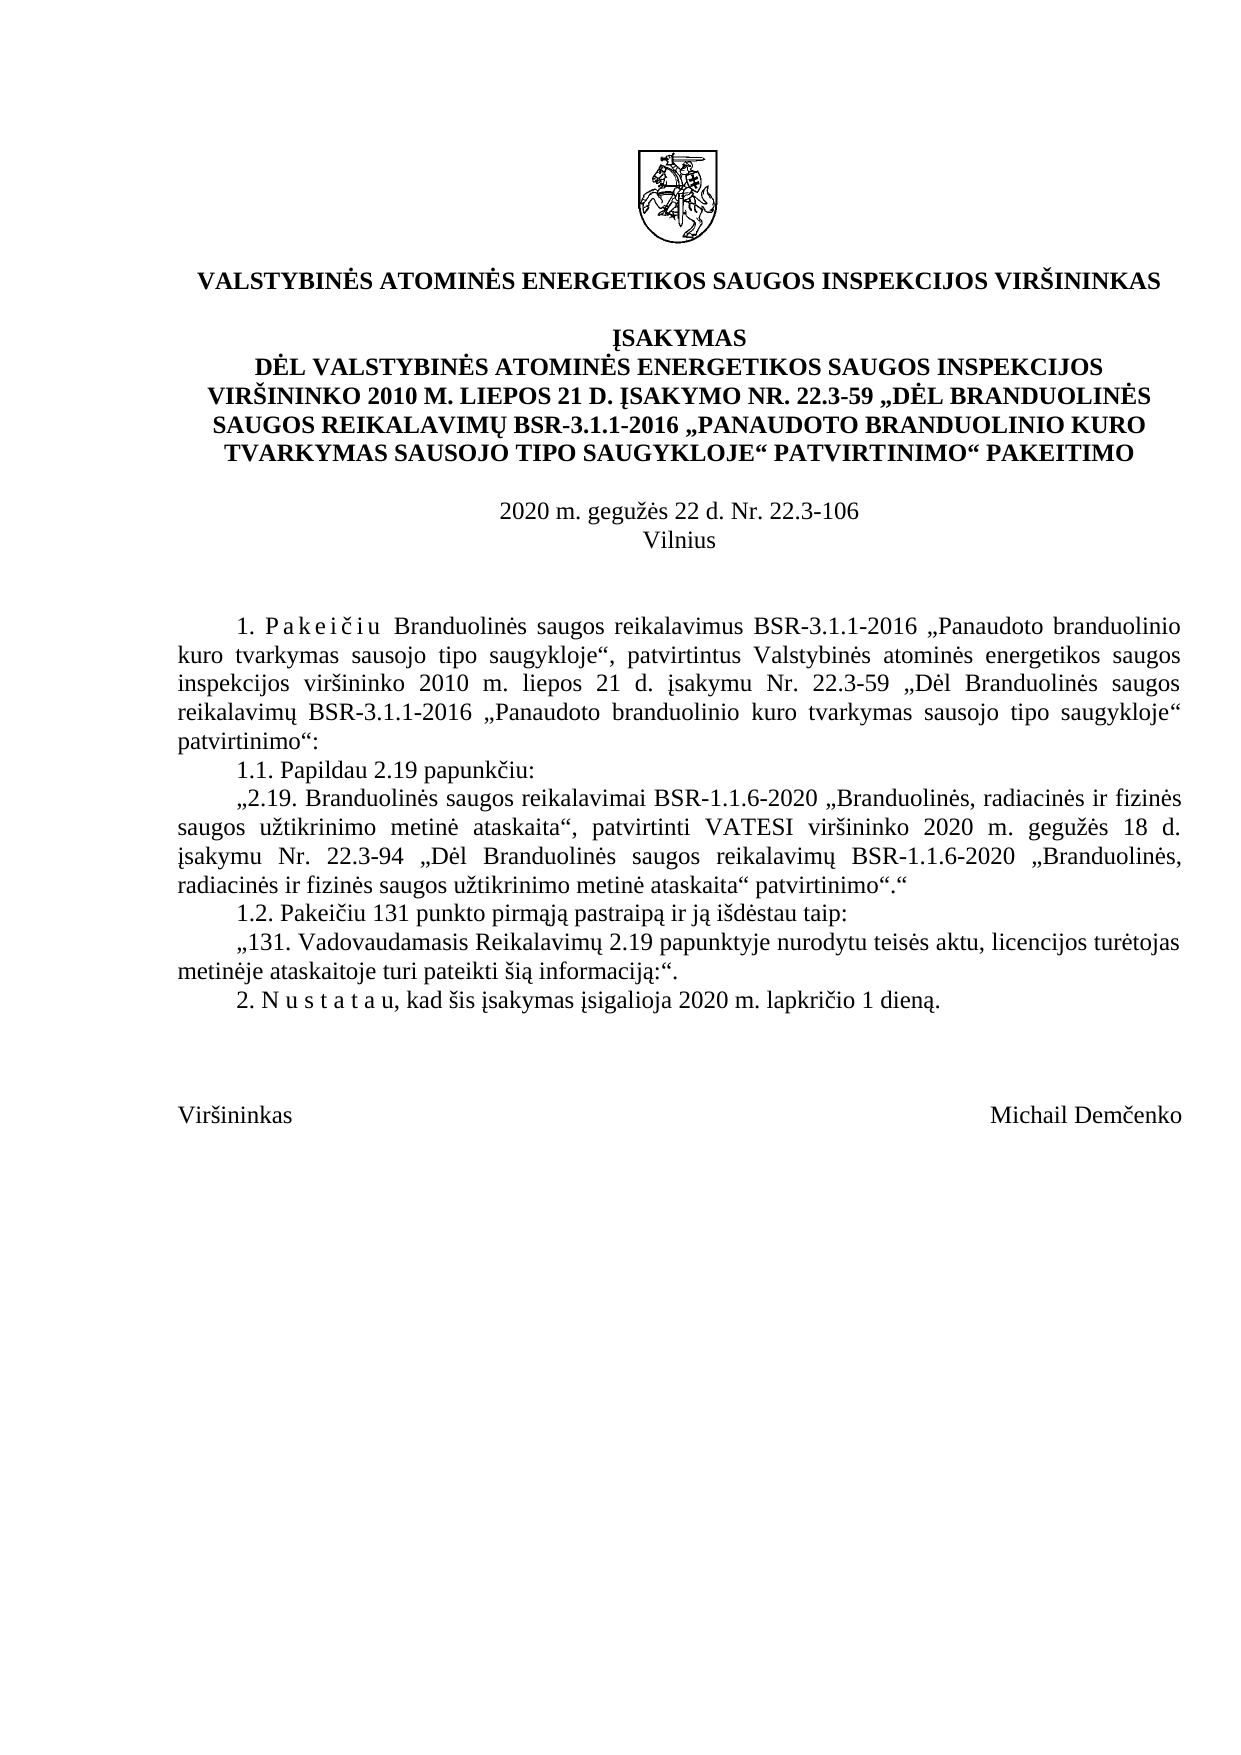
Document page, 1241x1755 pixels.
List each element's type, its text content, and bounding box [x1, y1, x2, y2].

text 1. Pakeičiu branduolinės saugos reikalavimus BSR-3.1.1-2016 „Panaudoto branduolinio kuro tvarkymas sausojo tipo saugykloje“, patvirtintus Valstybinės atominės energetikos saugos inspekcijos viršininko 2010 m. liepos 21 d. įsakymu Nr. 22.3-59 „Dėl Branduolinės saugos reikalavimų BSR-3.1.1-2016 „Panaudoto branduolinio kuro tvarkymas sausojo tipo saugykloje“ patvirtinimo“: [177, 611, 1181, 755]
text 2. N u s t a t a u, kad šis įsakymas įsigalioja 2020 m. lapkričio 1 dieną. [177, 985, 1181, 1013]
text „2.19. Branduolinės saugos reikalavimai BSR-1.1.6-2020 „Branduolinės, radiacinės ir fizinės saugos užtikrinimo metinė ataskaita“, patvirtinti VATESI viršininko 2020 m. gegužės 18 d. įsakymu Nr. 22.3-94 „Dėl Branduolinės saugos reikalavimų BSR-1.1.6-2020 „Branduolinės, radiacinės ir fizinės saugos užtikrinimo metinė ataskaita“ patvirtinimo“.“ [177, 783, 1182, 898]
text Viršininkas Michail Demčenko [177, 1100, 1182, 1128]
text 1.1. Papildau 2.19 papunkčiu: [177, 755, 1182, 783]
text 1.2. Pakeičiu 131 punkto pirmąją pastraipą ir ją išdėstau taip: [177, 898, 1181, 927]
text Vilnius [177, 525, 1181, 553]
text „131. Vadovaudamasis Reikalavimų 2.19 papunktyje nurodytu teisės aktu, licencijos turėtojas metinėje ataskaitoje turi pateikti šią informaciją:“. [177, 927, 1181, 985]
text VALSTYBINĖS ATOMINĖS ENERGETIKOS SAUGOS INSPEKCIJOS VIRŠININKAS [177, 266, 1181, 295]
text ĮSAKYMAS DĖL VALSTYBINĖS ATOMINĖS ENERGETIKOS SAUGOS INSPEKCIJOS VIRŠININKO 2010 m. liepos 21 d. ĮSAKYMO NR. 22.3-59 „DĖL BRANDUOLINĖS SAUGOS REIKALAVIMŲ BSR-3.1.1-2016 „Panaudoto branduolinio kuro tvarkymas sausojo tipo saugykloje“ PATVIRTINIMO“ pakeitimo [177, 323, 1181, 467]
text 2020 m. gegužės 22 d. Nr. 22.3-106 [177, 496, 1181, 525]
